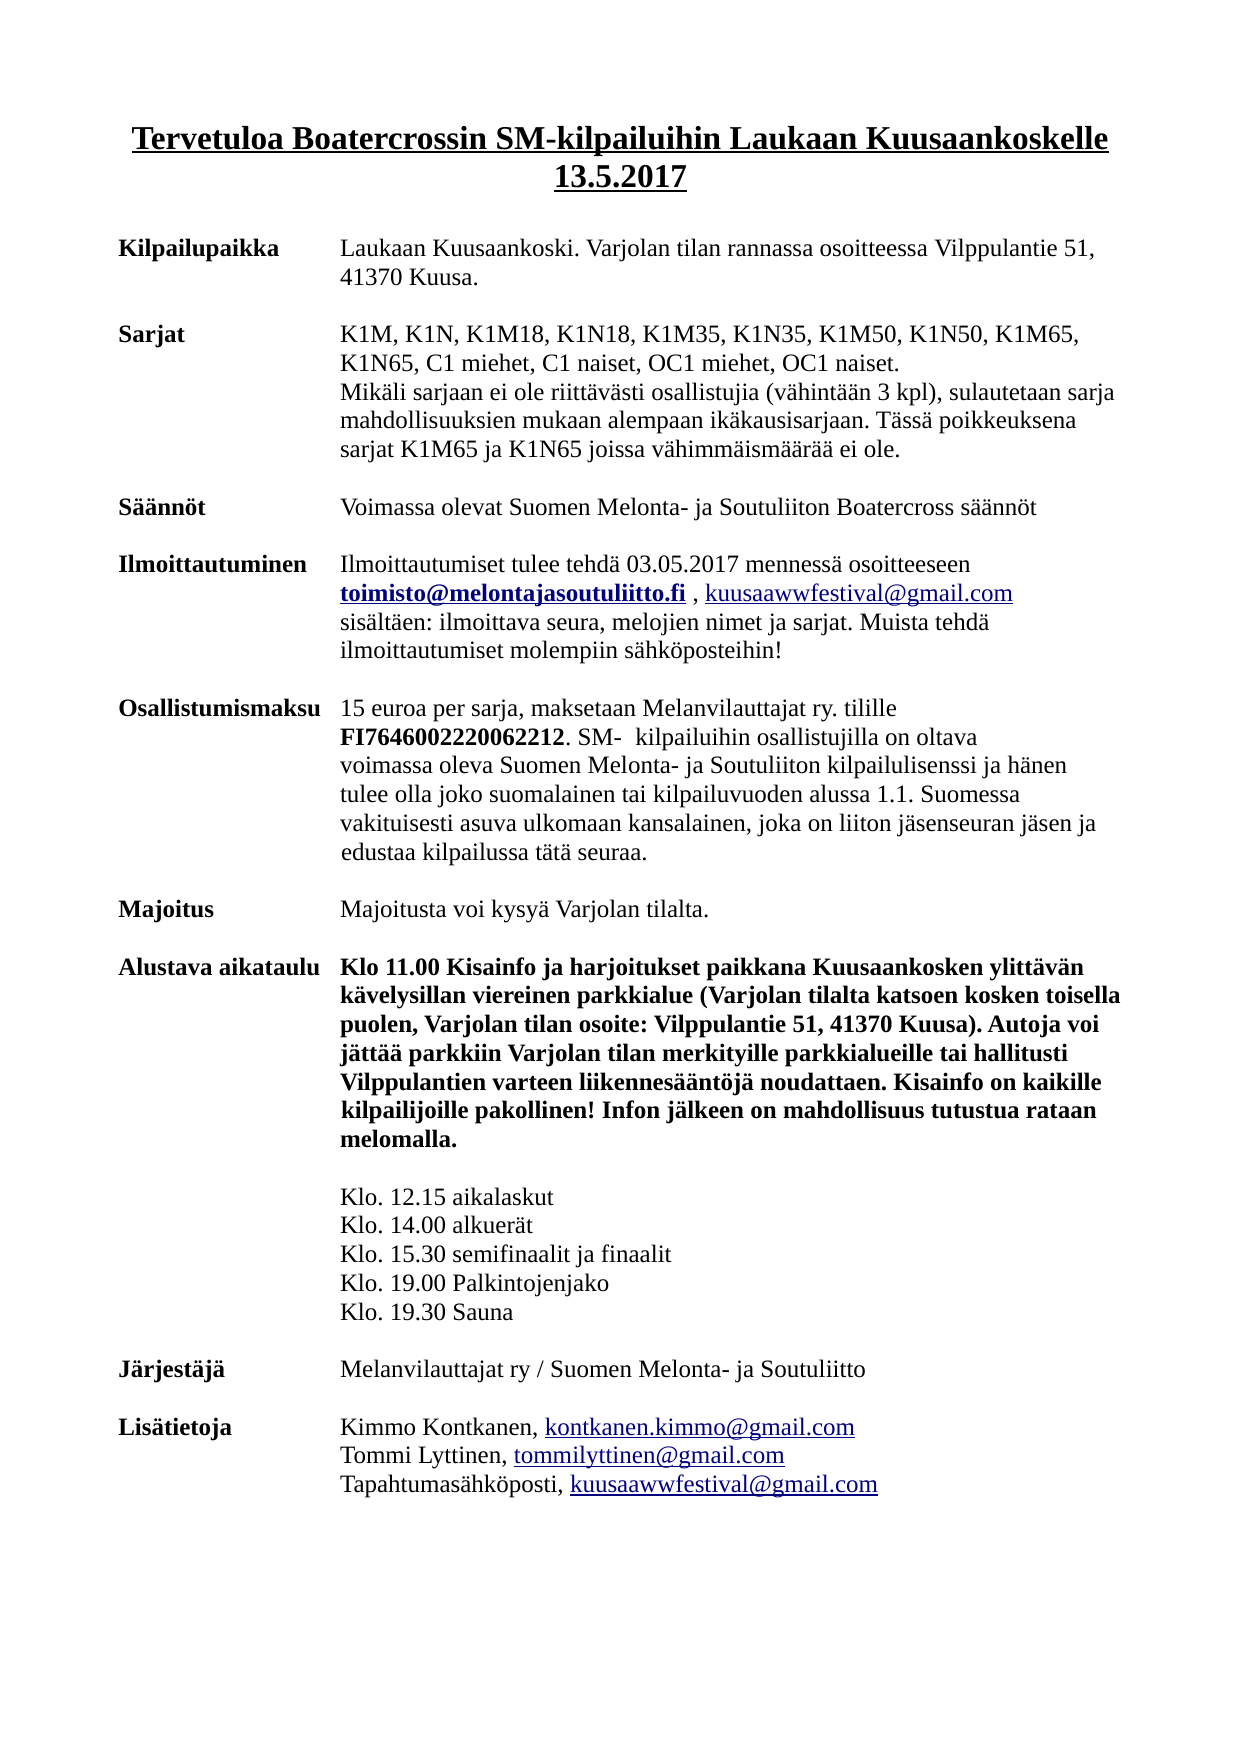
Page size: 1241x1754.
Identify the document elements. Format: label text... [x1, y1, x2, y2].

text Järjestäjä Melanvilauttajat ry / Suomen Melonta- ja Soutuliitto [118, 1354, 1122, 1383]
text melomalla. [118, 1124, 1122, 1153]
text Lisätietoja Kimmo Kontkanen, kontkanen.kimmo@gmail.com [118, 1412, 1122, 1441]
text Majoitus Majoitusta voi kysyä Varjolan tilalta. [118, 894, 1122, 923]
text Alustava aikataulu Klo 11.00 Kisainfo ja harjoitukset paikkana Kuusaankosken ylittävän kävelysillan viereinen parkkialue (Varjolan tilalta katsoen kosken toisella puolen, Varjolan tilan osoite: Vilppulantie 51, 41370 Kuusa). Autoja voi jättää parkkiin Varjolan tilan merkityille parkkialueille tai hallitusti Vilppulantien varteen liikennesääntöjä noudattaen. Kisainfo on kaikille kilpailijoille pakollinen! Infon jälkeen on mahdollisuus tutustua rataan [118, 952, 1122, 1124]
text Tervetuloa Boatercrossin SM-kilpailuihin Laukaan Kuusaankoskelle 13.5.2017 [118, 118, 1122, 195]
text Sarjat K1M, K1N, K1M18, K1N18, K1M35, K1N35, K1M50, K1N50, K1M65, K1N65, C1 miehet, C1 naiset, OC1 miehet, OC1 naiset. [118, 319, 1122, 377]
text Tommi Lyttinen, tommilyttinen@gmail.com [118, 1441, 1122, 1469]
text Ilmoittautuminen Ilmoittautumiset tulee tehdä 03.05.2017 mennessä osoitteeseen toimisto@melontajasoutuliitto.fi , kuusaawwfestival@gmail.com sisältäen: ilmoittava seura, melojien nimet ja sarjat. Muista tehdä ilmoittautumiset molempiin sähköposteihin! [118, 549, 1122, 664]
text Klo. 12.15 aikalaskut Klo. 14.00 alkuerät Klo. 15.30 semifinaalit ja finaalit Klo. 19.00 Palkintojenjako Klo. 19.30 Sauna [118, 1182, 1122, 1326]
text Kilpailupaikka Laukaan Kuusaankoski. Varjolan tilan rannassa osoitteessa Vilppulantie 51, 41370 Kuusa. [118, 233, 1122, 291]
text Tapahtumasähköposti, kuusaawwfestival@gmail.com [118, 1469, 1122, 1498]
text Mikäli sarjaan ei ole riittävästi osallistujia (vähintään 3 kpl), sulautetaan sarja mahdollisuuksien mukaan alempaan ikäkausisarjaan. Tässä poikkeuksena sarjat K1M65 ja K1N65 joissa vähimmäismäärää ei ole. [118, 377, 1122, 463]
text Säännöt Voimassa olevat Suomen Melonta- ja Soutuliiton Boatercross säännöt [118, 492, 1122, 521]
text Osallistumismaksu 15 euroa per sarja, maksetaan Melanvilauttajat ry. tilille FI7646002220062212. SM- kilpailuihin osallistujilla on oltava voimassa oleva Suomen Melonta- ja Soutuliiton kilpailulisenssi ja hänen tulee olla joko suomalainen tai kilpailuvuoden alussa 1.1. Suomessa vakituisesti asuva ulkomaan kansalainen, joka on liiton jäsenseuran jäsen ja edustaa kilpailussa tätä seuraa. [118, 693, 1122, 866]
